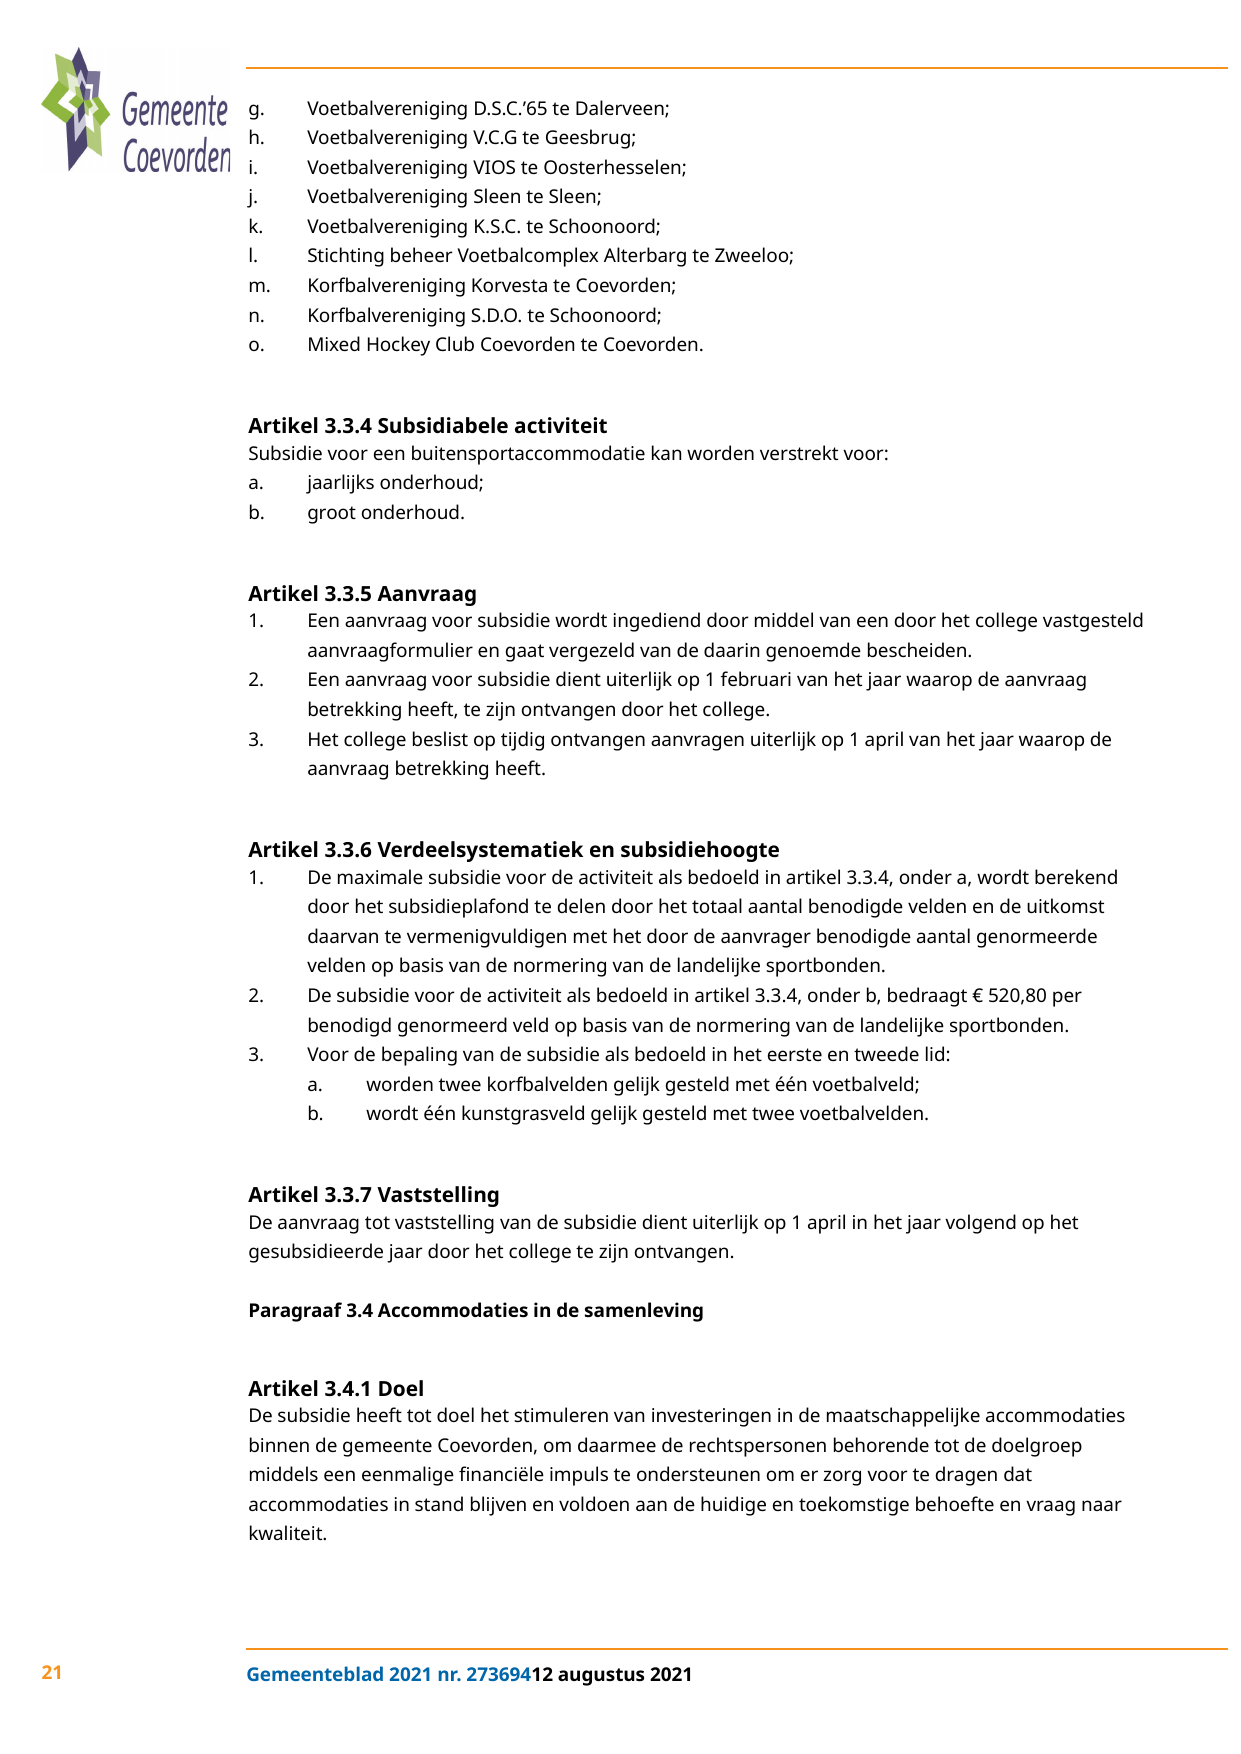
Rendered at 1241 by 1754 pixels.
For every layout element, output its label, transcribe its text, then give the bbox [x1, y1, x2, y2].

list Voor de bepaling van de subsidie als bedoeld in het eerste en tweede lid: [248, 1041, 1152, 1067]
list Stichting beheer Voetbalcomplex Alterbarg te Zweeloo; [248, 243, 1152, 268]
list De maximale subsidie voor de activiteit als bedoeld in artikel 3.3.4, onder a, wordt berekend door het subsidieplafond te delen door het totaal aantal benodigde velden en de uitkomst daarvan te vermenigvuldigen met het door de aanvrager benodigde aantal genormeerde velden op basis van de normering van de landelijke sportbonden. [248, 864, 1152, 978]
picture [41, 47, 231, 172]
list groot onderhoud. [248, 499, 1152, 525]
list Voetbalvereniging D.S.C.’65 te Dalerveen; [248, 95, 1152, 121]
text Artikel 3.4.1 Doel [248, 1374, 1152, 1402]
text Subsidie voor een buitensportaccommodatie kan worden verstrekt voor: [248, 440, 1152, 466]
list Mixed Hockey Club Coevorden te Coevorden. [248, 331, 1152, 357]
text Artikel 3.3.7 Vaststelling [248, 1181, 1152, 1209]
list Het college beslist op tijdig ontvangen aanvragen uiterlijk op 1 april van het jaar waarop de aanvraag betrekking heeft. [248, 726, 1152, 781]
list worden twee korfbalvelden gelijk gesteld met één voetbalveld; [307, 1071, 1152, 1097]
list Een aanvraag voor subsidie wordt ingediend door middel van een door het college vastgesteld aanvraagformulier en gaat vergezeld van de daarin genoemde bescheiden. [248, 607, 1152, 663]
text Artikel 3.3.4 Subsidiabele activiteit [248, 411, 1152, 440]
text Artikel 3.3.6 Verdeelsystematiek en subsidiehoogte [248, 835, 1152, 864]
text Artikel 3.3.5 Aanvraag [248, 579, 1152, 607]
text De subsidie heeft tot doel het stimuleren van investeringen in de maatschappelijke accommodaties binnen de gemeente Coevorden, om daarmee de rechtspersonen behorende tot de doelgroep middels een eenmalige financiële impuls te ondersteunen om er zorg voor te dragen dat accommodaties in stand blijven en voldoen aan de huidige en toekomstige behoefte en vraag naar kwaliteit. [248, 1402, 1152, 1546]
list Voetbalvereniging K.S.C. te Schoonoord; [248, 213, 1152, 239]
text Paragraaf 3.4 Accommodaties in de samenleving [248, 1298, 1152, 1323]
list De subsidie voor de activiteit als bedoeld in artikel 3.3.4, onder b, bedraagt € 520,80 per benodigd genormeerd veld op basis van de normering van de landelijke sportbonden. [248, 982, 1152, 1037]
list Korfbalvereniging Korvesta te Coevorden; [248, 272, 1152, 298]
list Korfbalvereniging S.D.O. te Schoonoord; [248, 302, 1152, 328]
list Voetbalvereniging V.C.G te Geesbrug; [248, 124, 1152, 150]
list jaarlijks onderhoud; [248, 469, 1152, 495]
list wordt één kunstgrasveld gelijk gesteld met twee voetbalvelden. [307, 1101, 1152, 1126]
list Een aanvraag voor subsidie dient uiterlijk op 1 februari van het jaar waarop de aanvraag betrekking heeft, te zijn ontvangen door het college. [248, 667, 1152, 722]
text De aanvraag tot vaststelling van de subsidie dient uiterlijk op 1 april in het jaar volgend op het gesubsidieerde jaar door het college te zijn ontvangen. [248, 1209, 1152, 1264]
list Voetbalvereniging VIOS te Oosterhesselen; [248, 154, 1152, 180]
list Voetbalvereniging Sleen te Sleen; [248, 183, 1152, 209]
